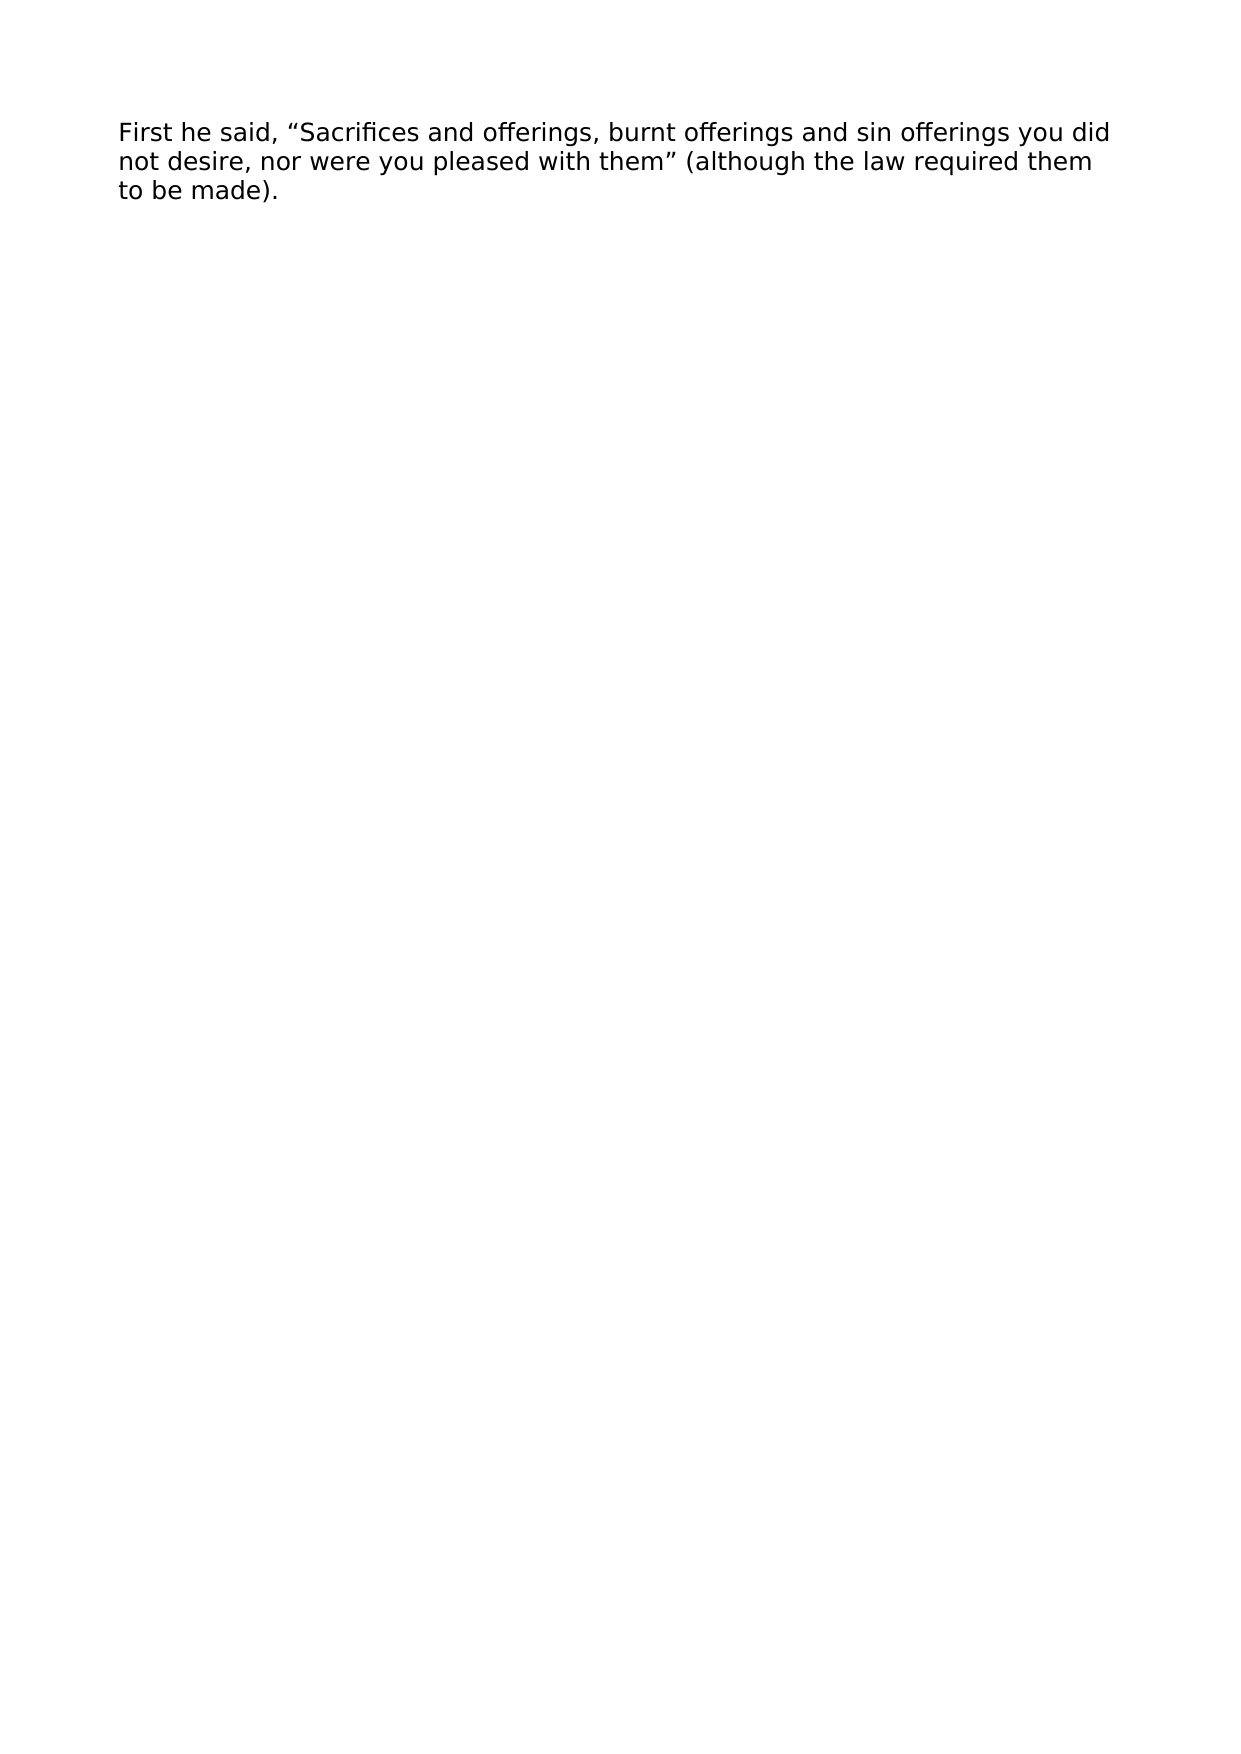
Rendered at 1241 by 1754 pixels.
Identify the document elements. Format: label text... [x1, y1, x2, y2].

text First he said, “Sacrifices and offerings, burnt offerings and sin offerings you did not desire, nor were you pleased with them” (although the law required them to be made). [118, 118, 1122, 206]
